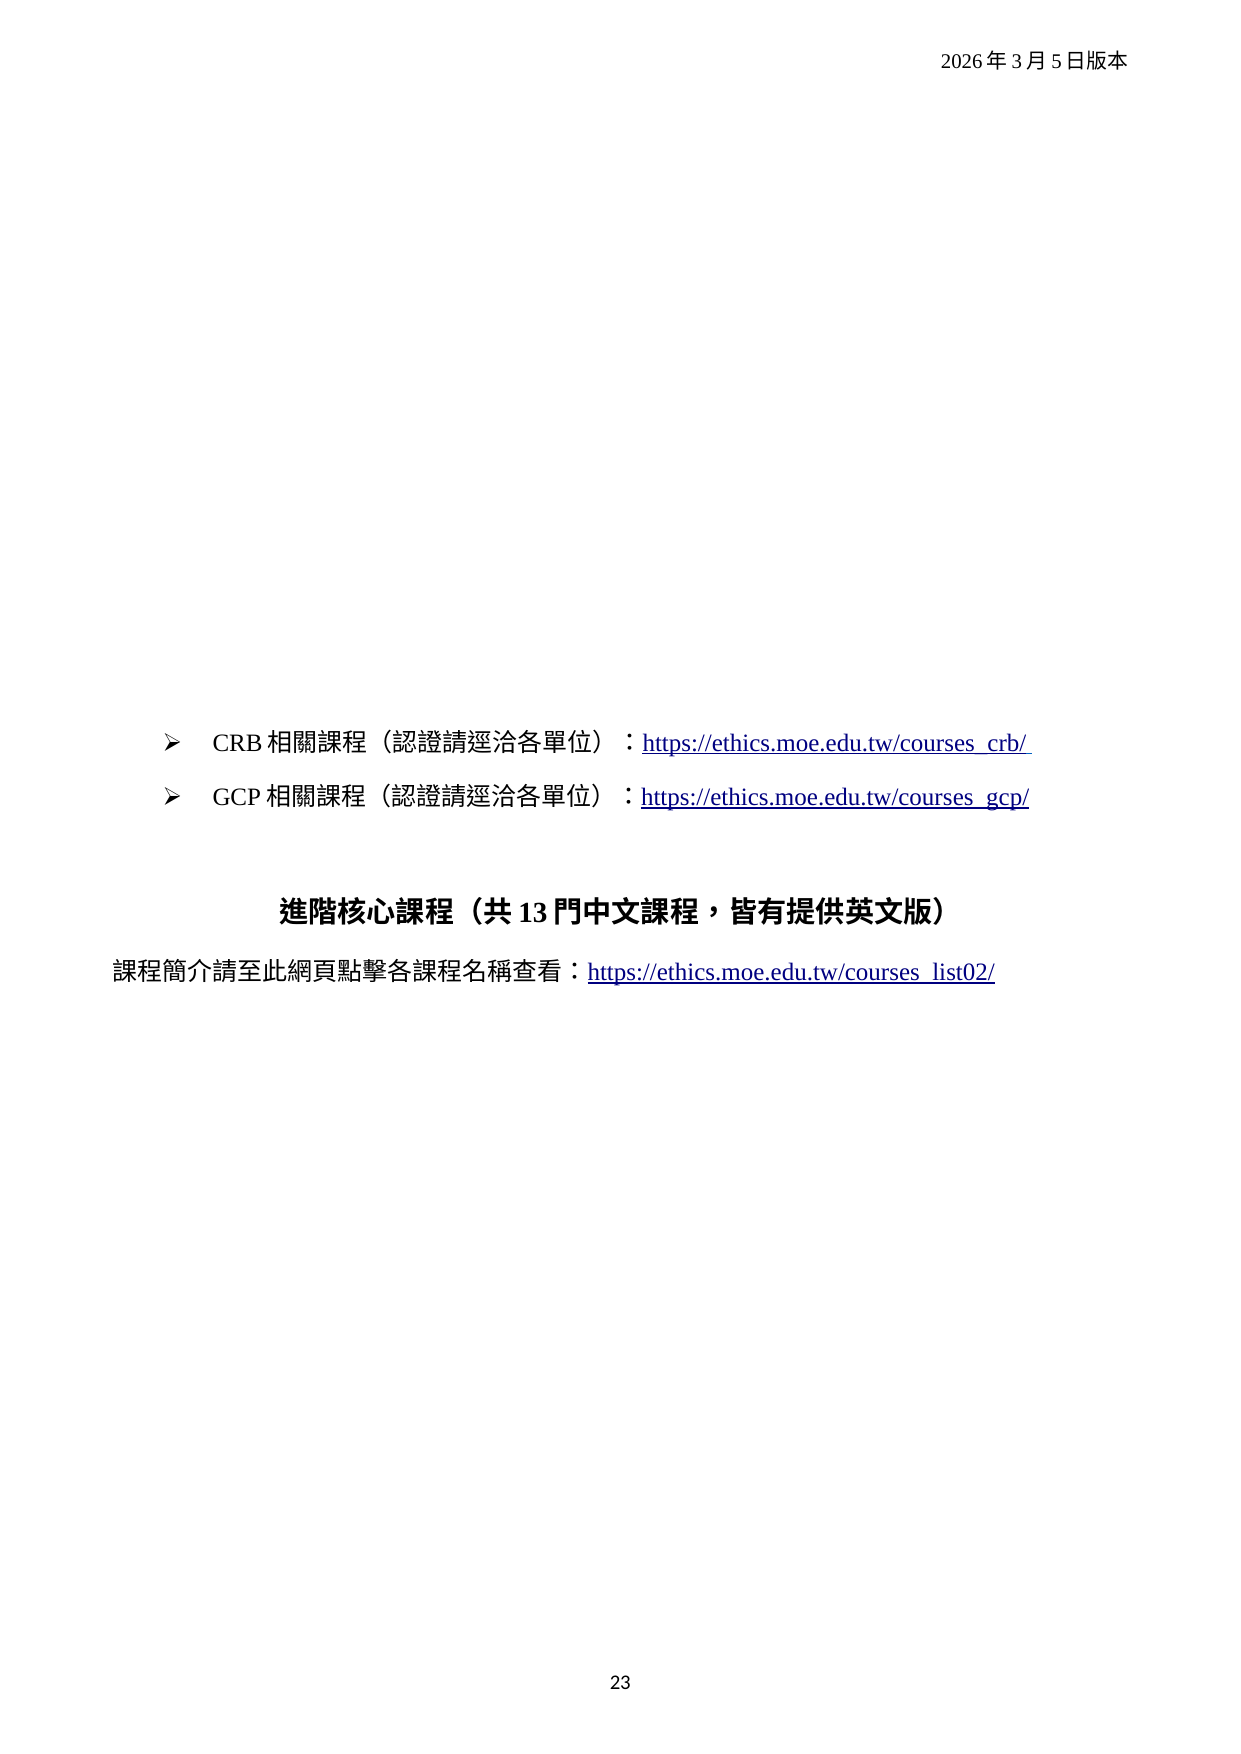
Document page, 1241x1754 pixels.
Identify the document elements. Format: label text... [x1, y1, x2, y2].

text 進階核心課程（共13門中文課程，皆有提供英文版） [112, 888, 1128, 931]
list CRB相關課程（認證請逕洽各單位）：https://ethics.moe.edu.tw/courses_crb/ [162, 722, 1128, 758]
list GCP相關課程（認證請逕洽各單位）：https://ethics.moe.edu.tw/courses_gcp/ [162, 777, 1128, 813]
text 課程簡介請至此網頁點擊各課程名稱查看：https://ethics.moe.edu.tw/courses_list02/ [112, 952, 1128, 988]
